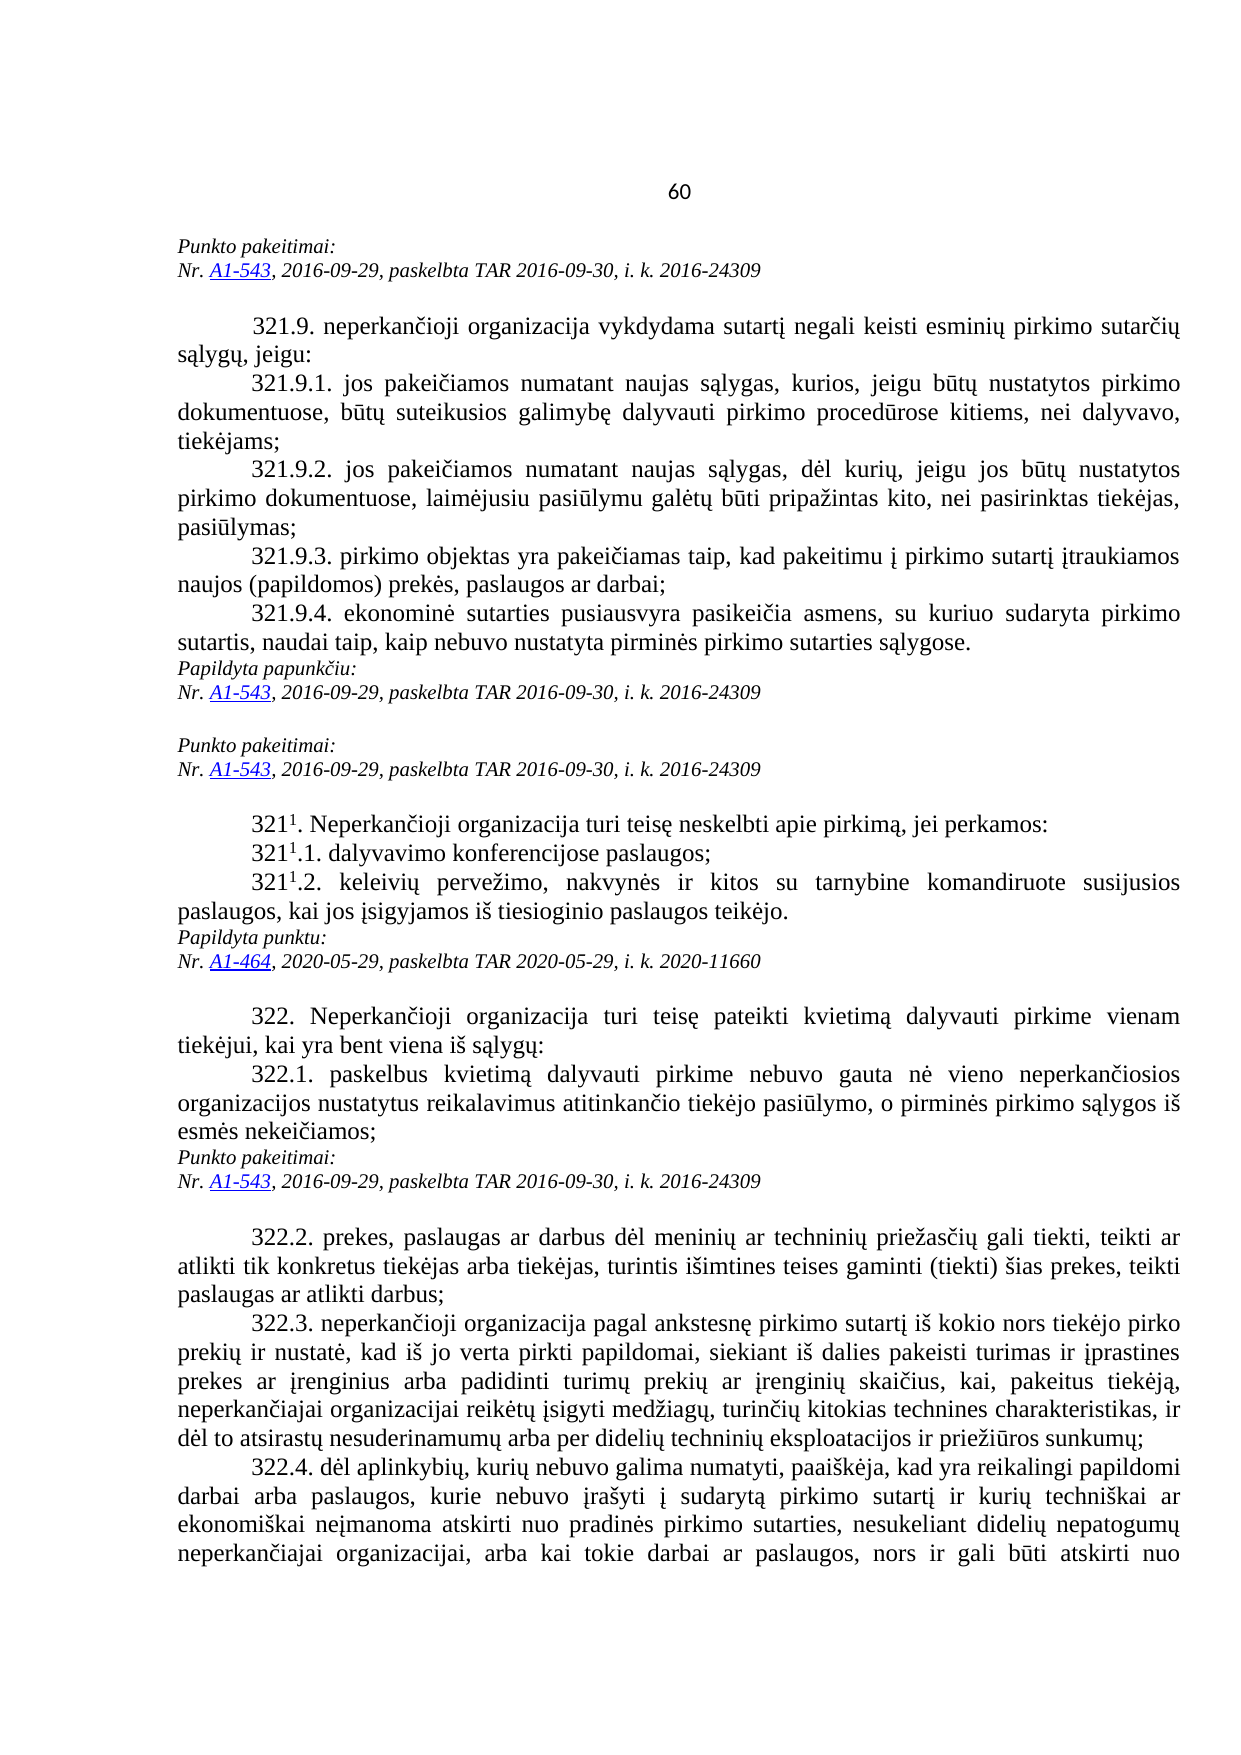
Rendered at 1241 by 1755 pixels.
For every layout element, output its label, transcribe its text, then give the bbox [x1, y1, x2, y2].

text Nr. A1-543, 2016-09-29, paskelbta TAR 2016-09-30, i. k. 2016-24309 [177, 680, 1181, 704]
text 321.9.4. ekonominė sutarties pusiausvyra pasikeičia asmens, su kuriuo sudaryta pirkimo sutartis, naudai taip, kaip nebuvo nustatyta pirminės pirkimo sutarties sąlygose. [177, 598, 1181, 656]
text Papildyta papunkčiu: [177, 656, 1181, 680]
text Nr. A1-543, 2016-09-29, paskelbta TAR 2016-09-30, i. k. 2016-24309 [177, 258, 1181, 282]
text Papildyta punktu: [177, 924, 1181, 949]
text 322. Neperkančioji organizacija turi teisę pateikti kvietimą dalyvauti pirkime vienam tiekėjui, kai yra bent viena iš sąlygų: [177, 1001, 1181, 1059]
text 321.9.2. jos pakeičiamos numatant naujas sąlygas, dėl kurių, jeigu jos būtų nustatytos pirkimo dokumentuose, laimėjusiu pasiūlymu galėtų būti pripažintas kito, nei pasirinktas tiekėjas, pasiūlymas; [177, 454, 1181, 541]
text 321.9.1. jos pakeičiamos numatant naujas sąlygas, kurios, jeigu būtų nustatytos pirkimo dokumentuose, būtų suteikusios galimybę dalyvauti pirkimo procedūrose kitiems, nei dalyvavo, tiekėjams; [177, 368, 1181, 454]
text 321.9.3. pirkimo objektas yra pakeičiamas taip, kad pakeitimu į pirkimo sutartį įtraukiamos naujos (papildomos) prekės, paslaugos ar darbai; [177, 541, 1181, 598]
text 322.3. neperkančioji organizacija pagal ankstesnę pirkimo sutartį iš kokio nors tiekėjo pirko prekių ir nustatė, kad iš jo verta pirkti papildomai, siekiant iš dalies pakeisti turimas ir įprastines prekes ar įrenginius arba padidinti turimų prekių ar įrenginių skaičius, kai, pakeitus tiekėją, neperkančiajai organizacijai reikėtų įsigyti medžiagų, turinčių kitokias technines charakteristikas, ir dėl to atsirastų nesuderinamumų arba per didelių techninių eksploatacijos ir priežiūros sunkumų; [177, 1308, 1181, 1452]
text Nr. A1-464, 2020-05-29, paskelbta TAR 2020-05-29, i. k. 2020-11660 [177, 949, 1181, 973]
text 3211. Neperkančioji organizacija turi teisę neskelbti apie pirkimą, jei perkamos: [177, 809, 1181, 838]
text 321.9. neperkančioji organizacija vykdydama sutartį negali keisti esminių pirkimo sutarčių sąlygų, jeigu: [177, 311, 1181, 368]
text 3211.1. dalyvavimo konferencijose paslaugos; [177, 838, 1181, 867]
text Punkto pakeitimai: [177, 234, 1181, 258]
text Nr. A1-543, 2016-09-29, paskelbta TAR 2016-09-30, i. k. 2016-24309 [177, 757, 1181, 781]
text 322.1. paskelbus kvietimą dalyvauti pirkime nebuvo gauta nė vieno neperkančiosios organizacijos nustatytus reikalavimus atitinkančio tiekėjo pasiūlymo, o pirminės pirkimo sąlygos iš esmės nekeičiamos; [177, 1059, 1181, 1145]
text Punkto pakeitimai: [177, 733, 1181, 757]
text 322.4. dėl aplinkybių, kurių nebuvo galima numatyti, paaiškėja, kad yra reikalingi papildomi darbai arba paslaugos, kurie nebuvo įrašyti į sudarytą pirkimo sutartį ir kurių techniškai ar ekonomiškai neįmanoma atskirti nuo pradinės pirkimo sutarties, nesukeliant didelių nepatogumų neperkančiajai organizacijai, arba kai tokie darbai ar paslaugos, nors ir gali būti atskirti nuo [177, 1452, 1181, 1567]
text 3211.2. keleivių pervežimo, nakvynės ir kitos su tarnybine komandiruote susijusios paslaugos, kai jos įsigyjamos iš tiesioginio paslaugos teikėjo. [177, 867, 1181, 924]
text Nr. A1-543, 2016-09-29, paskelbta TAR 2016-09-30, i. k. 2016-24309 [177, 1169, 1181, 1193]
text 322.2. prekes, paslaugas ar darbus dėl meninių ar techninių priežasčių gali tiekti, teikti ar atlikti tik konkretus tiekėjas arba tiekėjas, turintis išimtines teises gaminti (tiekti) šias prekes, teikti paslaugas ar atlikti darbus; [177, 1222, 1181, 1308]
text Punkto pakeitimai: [177, 1145, 1181, 1169]
